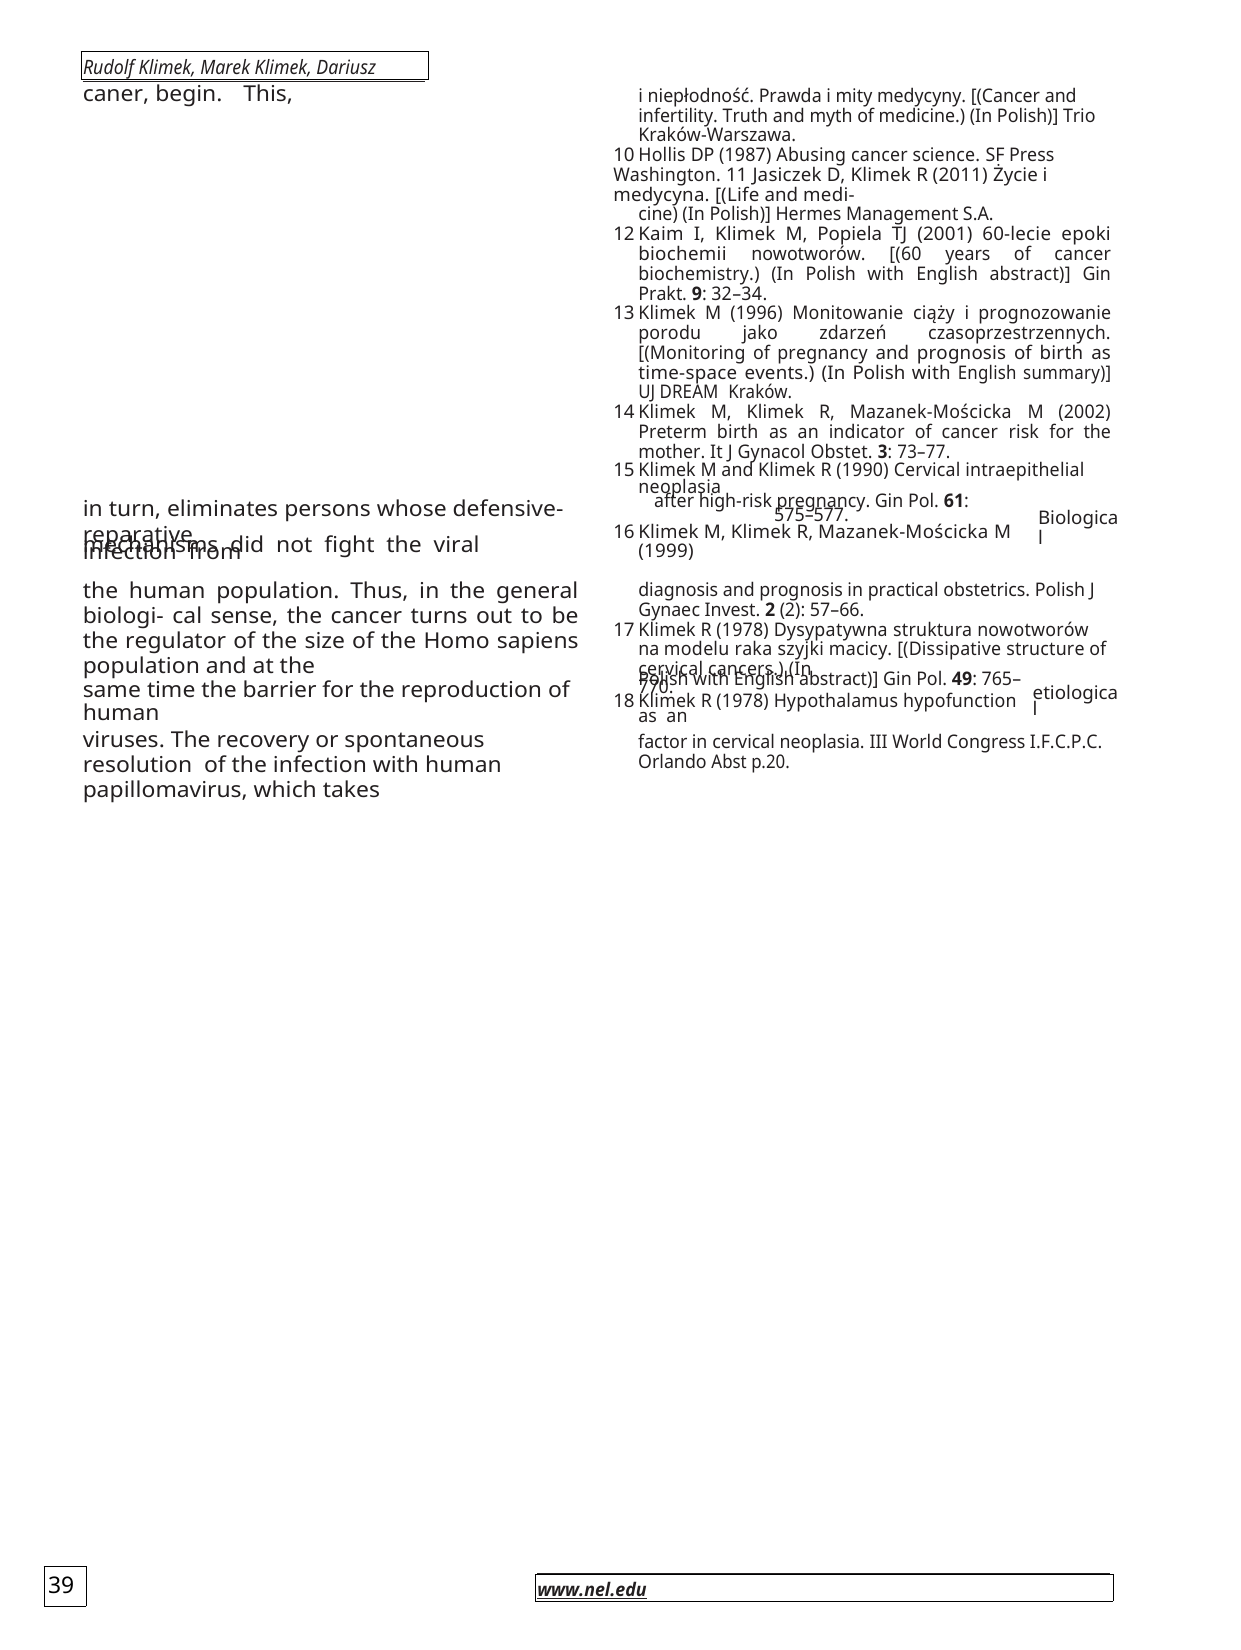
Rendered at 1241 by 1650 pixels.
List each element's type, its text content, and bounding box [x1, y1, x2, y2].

text in turn, eliminates persons whose defensive-reparative [83, 496, 579, 547]
list Klimek M (1996) Monitowanie ciąży i prognozowanie porodu jako zdarzeń czasoprzestrzennych. [(Monitoring of pregnancy and prognosis of birth as time-space events.) (In Polish with English summary)] UJ DREAM Kraków. [613, 304, 1111, 403]
text the human population. Thus, in the general biologi- cal sense, the cancer turns out to be the regulator of the size of the Homo sapiens population and at the [83, 579, 579, 679]
text i niepłodność. Prawda i mity medycyny. [(Cancer and infertility. Truth and myth of medicine.) (In Polish)] Trio Kraków-Warszawa. [638, 86, 1112, 146]
text Biological [1038, 509, 1121, 548]
text cine) (In Polish)] Hermes Management S.A. [638, 205, 1121, 224]
text factor in cervical neoplasia. III World Congress I.F.C.P.C. Orlando Abst p.20. [638, 733, 1121, 772]
text caner, begin. This, [83, 81, 580, 106]
list Klimek M, Klimek R, Mazanek-Mościcka M (1999) [613, 524, 1028, 561]
text mechanisms did not fight the viral infection from [83, 547, 579, 561]
text Polish with English abstract)] Gin Pol. 49: 765–770. [652, 679, 1026, 695]
text diagnosis and prognosis in practical obstetrics. Polish J Gynaec Invest. 2 (2): 57–66. [638, 581, 1121, 620]
text viruses. The recovery or spontaneous resolution of the infection with human papillomavirus, which takes [83, 727, 581, 802]
text same time the barrier for the reproduction of human [83, 679, 579, 725]
list Klimek M and Klimek R (1990) Cervical intraepithelial neoplasia [613, 462, 1121, 496]
list Klimek R (1978) Dysypatywna struktura nowotworów na modelu raka szyjki macicy. [(Dissipative structure of cervical cancers.) (In [613, 620, 1111, 679]
text etiological [1032, 686, 1121, 719]
list Klimek M, Klimek R, Mazanek-Mościcka M (2002) Preterm birth as an indicator of cancer risk for the mother. It J Gynacol Obstet. 3: 73–77. [613, 403, 1111, 462]
list Kaim I, Klimek M, Popiela TJ (2001) 60-lecie epoki biochemii nowotworów. [(60 years of cancer biochemistry.) (In Polish with English abstract)] Gin Prakt. 9: 32–34. [613, 225, 1111, 304]
list Hollis DP (1987) Abusing cancer science. SF Press Washington. 11 Jasiczek D, Klimek R (2011) Życie i medycyna. [(Life and medi- [613, 146, 1111, 205]
text after high-risk pregnancy. Gin Pol. 61: 575–577. [635, 496, 988, 524]
list Klimek R (1978) Hypothalamus hypofunction as an [613, 695, 1026, 725]
